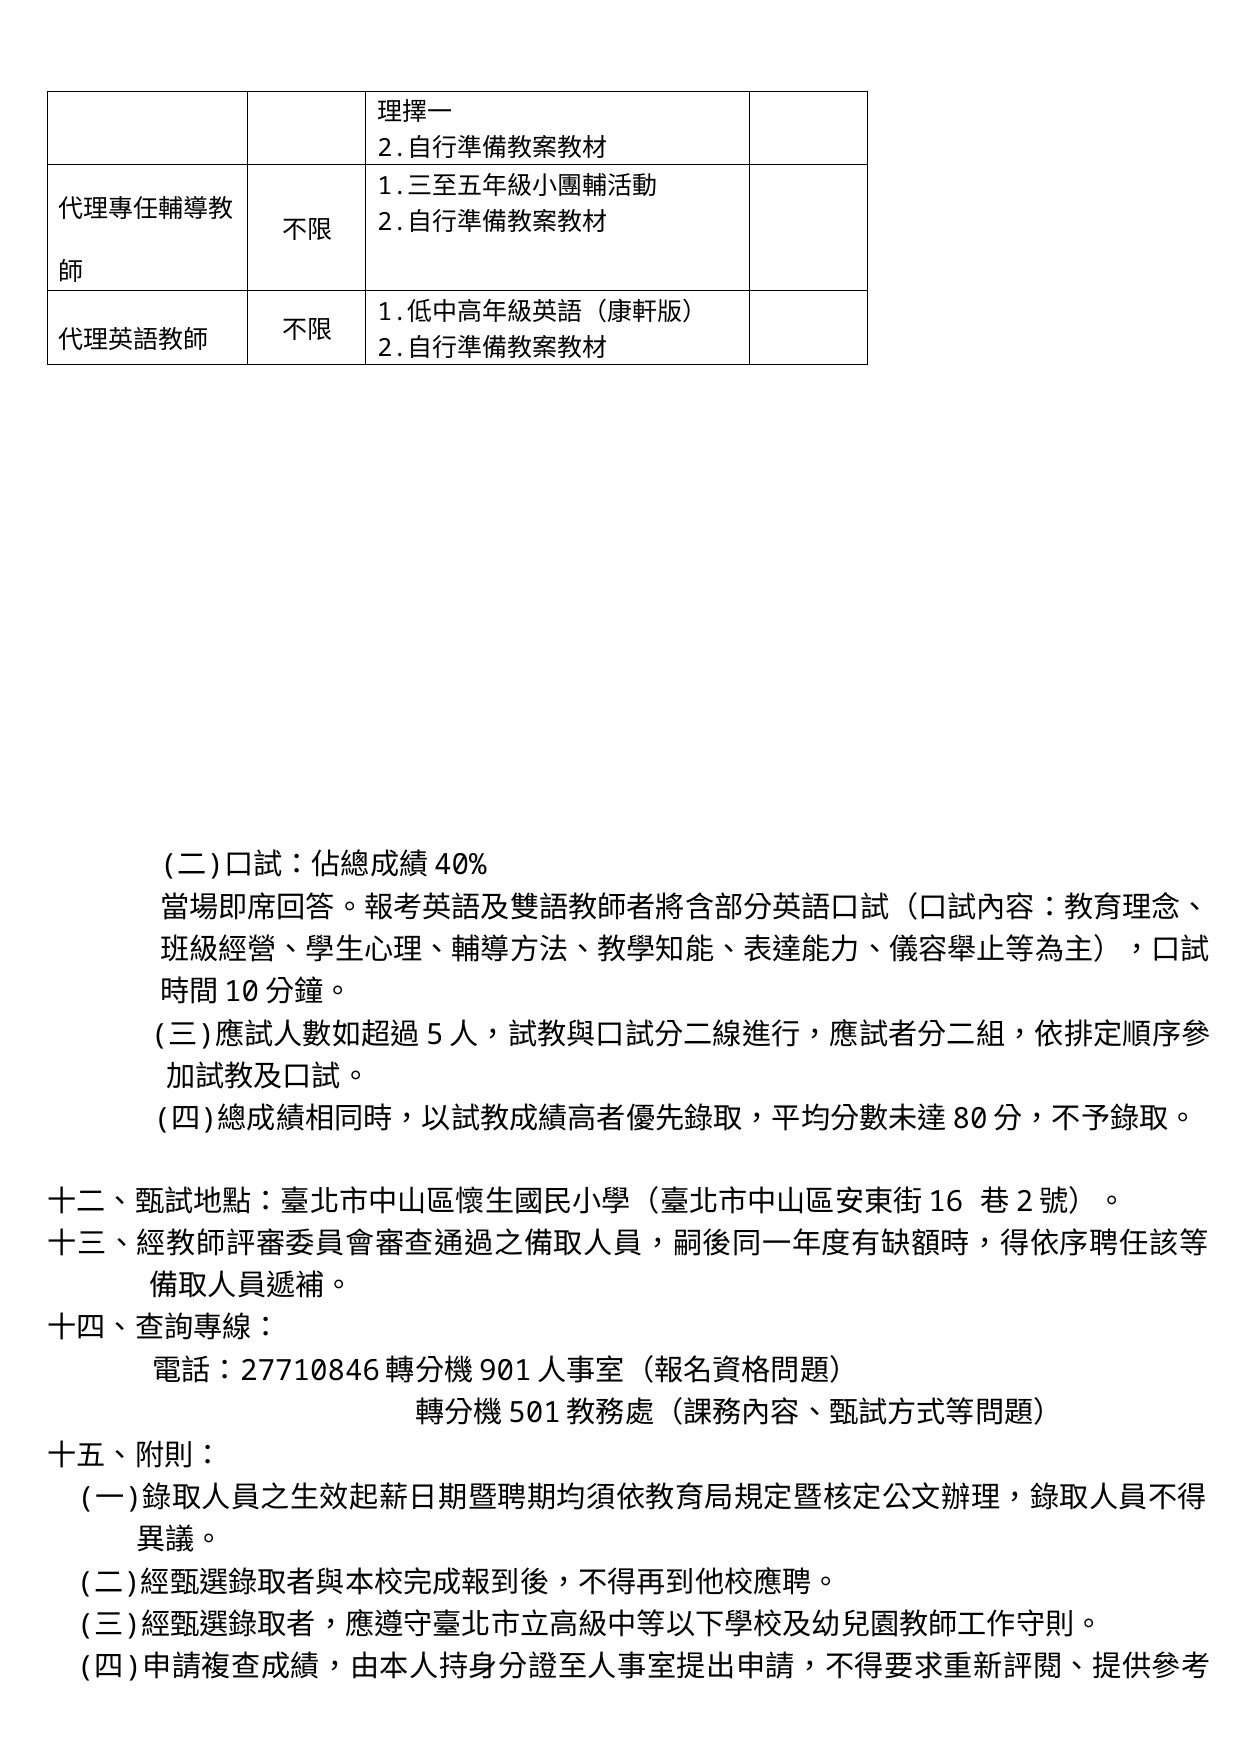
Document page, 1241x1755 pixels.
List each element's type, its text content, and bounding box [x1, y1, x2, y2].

table_cell 1.三至五年級小團輔活動 2.自行準備教案教材 [366, 165, 749, 290]
text (二)經甄選錄取者與本校完成報到後，不得再到他校應聘。 [47, 1558, 1211, 1601]
table_cell [48, 92, 247, 164]
text (三)應試人數如超過5人，試教與口試分二線進行，應試者分二組，依排定順序參加試教及口試。 [151, 1010, 1211, 1095]
text 十三、經教師評審委員會審查通過之備取人員，嗣後同一年度有缺額時，得依序聘任該等備取人員遞補。 [47, 1219, 1211, 1304]
text 轉分機501教務處（課務內容、甄試方式等問題） [47, 1389, 1211, 1431]
table_cell 理擇一 2.自行準備教案教材 [366, 92, 749, 164]
text (四)申請複查成績，由本人持身分證至人事室提出申請，不得要求重新評閱、提供參考 [77, 1643, 1211, 1685]
table_cell 不限 [248, 165, 365, 290]
table_cell [248, 92, 365, 164]
table_cell 代理英語教師 [48, 291, 247, 364]
table_cell 不限 [248, 291, 365, 364]
text (二)口試：佔總成績40% [160, 841, 1211, 883]
text 十四、查詢專線： [47, 1304, 1211, 1346]
table_cell 代理專任輔導教師 [48, 165, 247, 290]
text (一)錄取人員之生效起薪日期暨聘期均須依教育局規定暨核定公文辦理，錄取人員不得異議。 [77, 1473, 1211, 1558]
table_cell [750, 165, 867, 290]
text 十五、附則： [47, 1431, 1211, 1473]
table_cell [750, 291, 867, 364]
text (四)總成績相同時，以試教成績高者優先錄取，平均分數未達80分，不予錄取。 [136, 1095, 1211, 1137]
table_cell 1.低中高年級英語（康軒版） 2.自行準備教案教材 [366, 291, 749, 364]
table_cell [750, 92, 867, 164]
text 電話：27710846轉分機901人事室（報名資格問題） [47, 1346, 1211, 1389]
text (三)經甄選錄取者，應遵守臺北市立高級中等以下學校及幼兒園教師工作守則。 [77, 1601, 1211, 1643]
text 當場即席回答。報考英語及雙語教師者將含部分英語口試（口試內容：教育理念、班級經營、學生心理、輔導方法、教學知能、表達能力、儀容舉止等為主），口試時間10分鐘。 [160, 883, 1211, 1010]
text 十二、甄試地點：臺北市中山區懷生國民小學（臺北市中山區安東街16 巷2號）。 [47, 1177, 1211, 1219]
